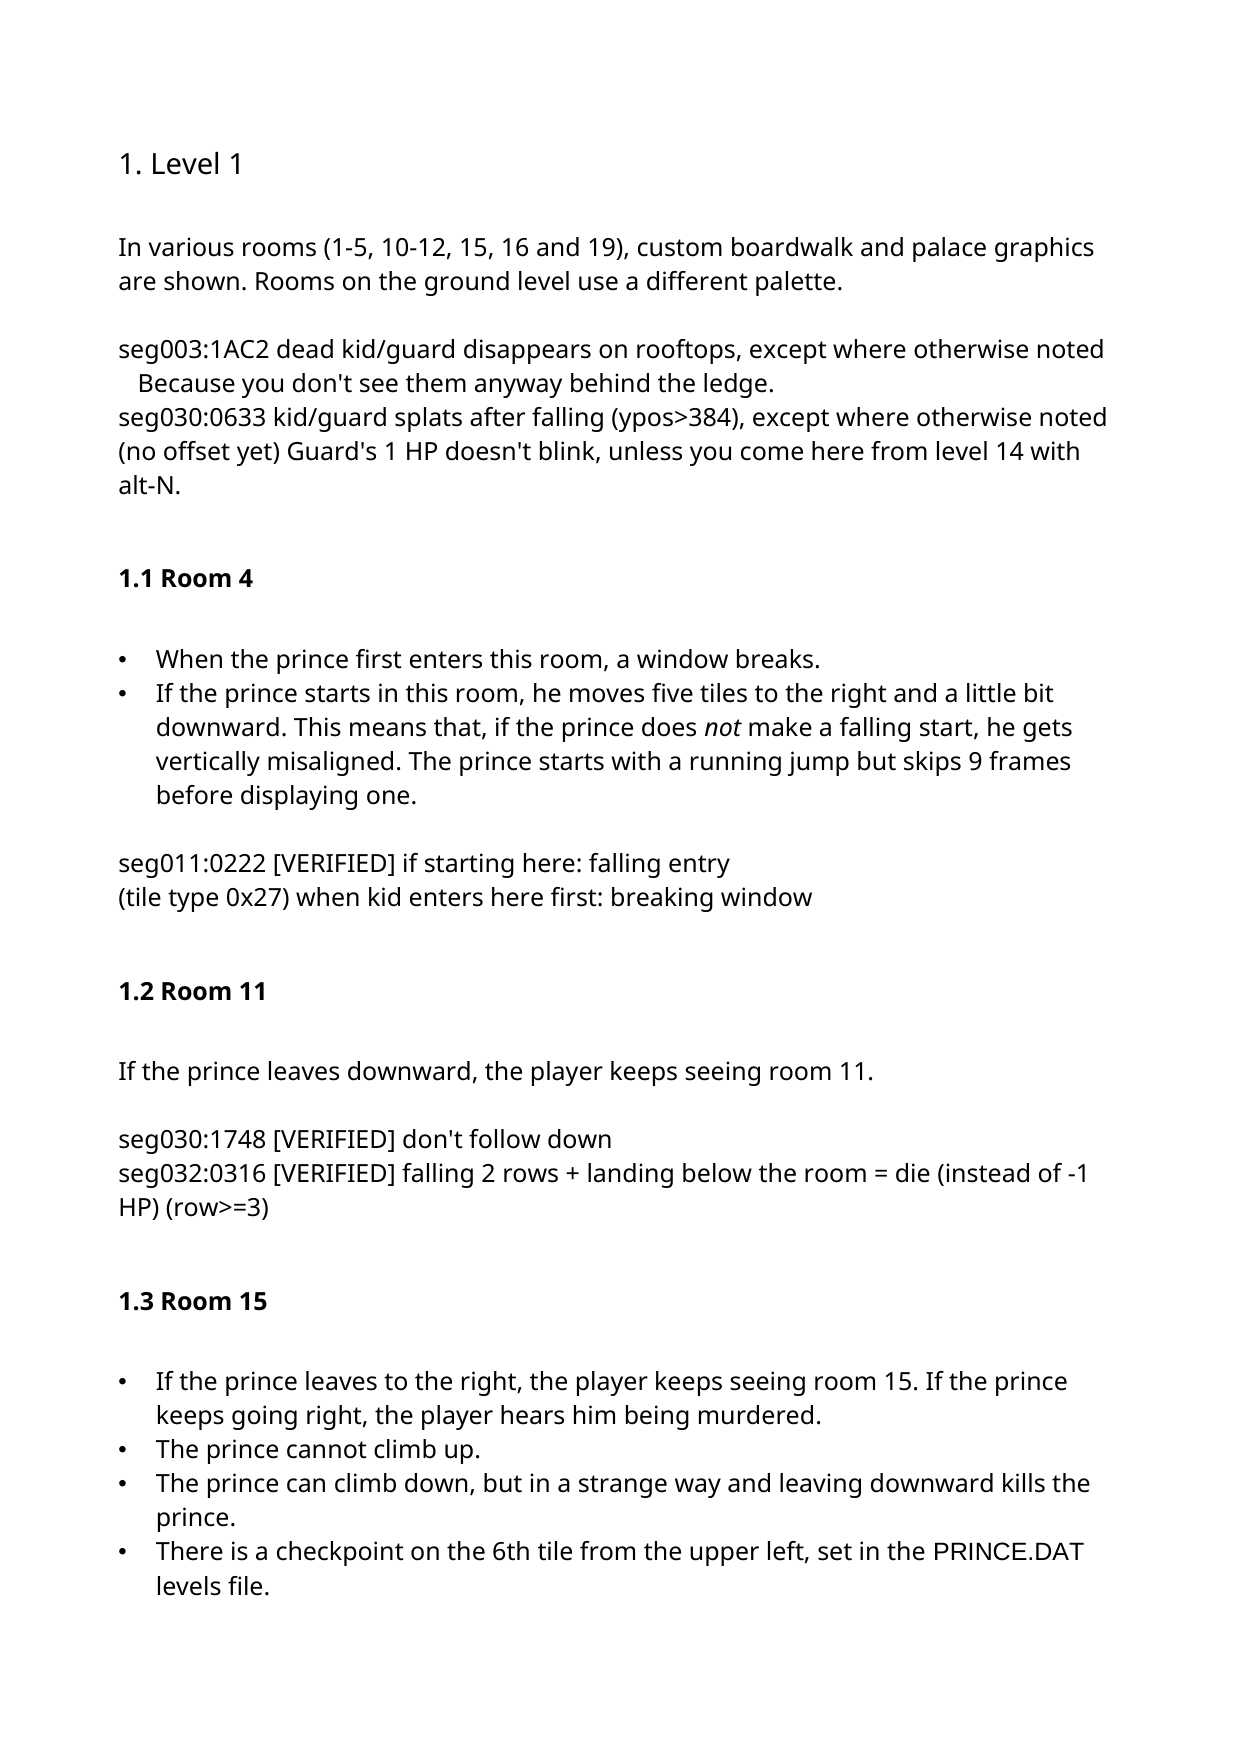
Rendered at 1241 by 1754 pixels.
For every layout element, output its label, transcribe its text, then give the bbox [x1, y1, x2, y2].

list When the prince first enters this room, a window breaks. [118, 642, 1122, 676]
text seg011:0222 [VERIFIED] if starting here: falling entry [118, 846, 1122, 880]
subtitle 1.2 Room 11 [118, 973, 1122, 1007]
text Because you don't see them anyway behind the ledge. [118, 366, 1122, 400]
text (no offset yet) Guard's 1 HP doesn't blink, unless you come here from level 14 with alt-N. [118, 434, 1122, 502]
subtitle 1. Level 1 [118, 143, 1122, 183]
text seg003:1AC2 dead kid/guard disappears on rooftops, except where otherwise noted [118, 332, 1122, 366]
text seg030:1748 [VERIFIED] don't follow down [118, 1122, 1122, 1156]
text (tile type 0x27) when kid enters here first: breaking window [118, 880, 1122, 914]
text seg032:0316 [VERIFIED] falling 2 rows + landing below the room = die (instead of -1 HP) (row>=3) [118, 1156, 1122, 1224]
list If the prince starts in this room, he moves five tiles to the right and a little bit downward. This means that, if the prince does not make a falling start, he gets vertically misaligned. The prince starts with a running jump but skips 9 frames before displaying one. [118, 676, 1122, 812]
subtitle 1.3 Room 15 [118, 1283, 1122, 1317]
text seg030:0633 kid/guard splats after falling (ypos>384), except where otherwise noted [118, 400, 1122, 434]
text In various rooms (1-5, 10-12, 15, 16 and 19), custom boardwalk and palace graphics are shown. Rooms on the ground level use a different palette. [118, 229, 1122, 297]
list The prince can climb down, but in a strange way and leaving downward kills the prince. [118, 1466, 1122, 1534]
list If the prince leaves to the right, the player keeps seeing room 15. If the prince keeps going right, the player hears him being murdered. [118, 1364, 1122, 1432]
text If the prince leaves downward, the player keeps seeing room 11. [118, 1054, 1122, 1088]
list There is a checkpoint on the 6th tile from the upper left, set in the PRINCE.DAT levels file. [118, 1534, 1122, 1602]
list The prince cannot climb up. [118, 1432, 1122, 1466]
subtitle 1.1 Room 4 [118, 561, 1122, 595]
